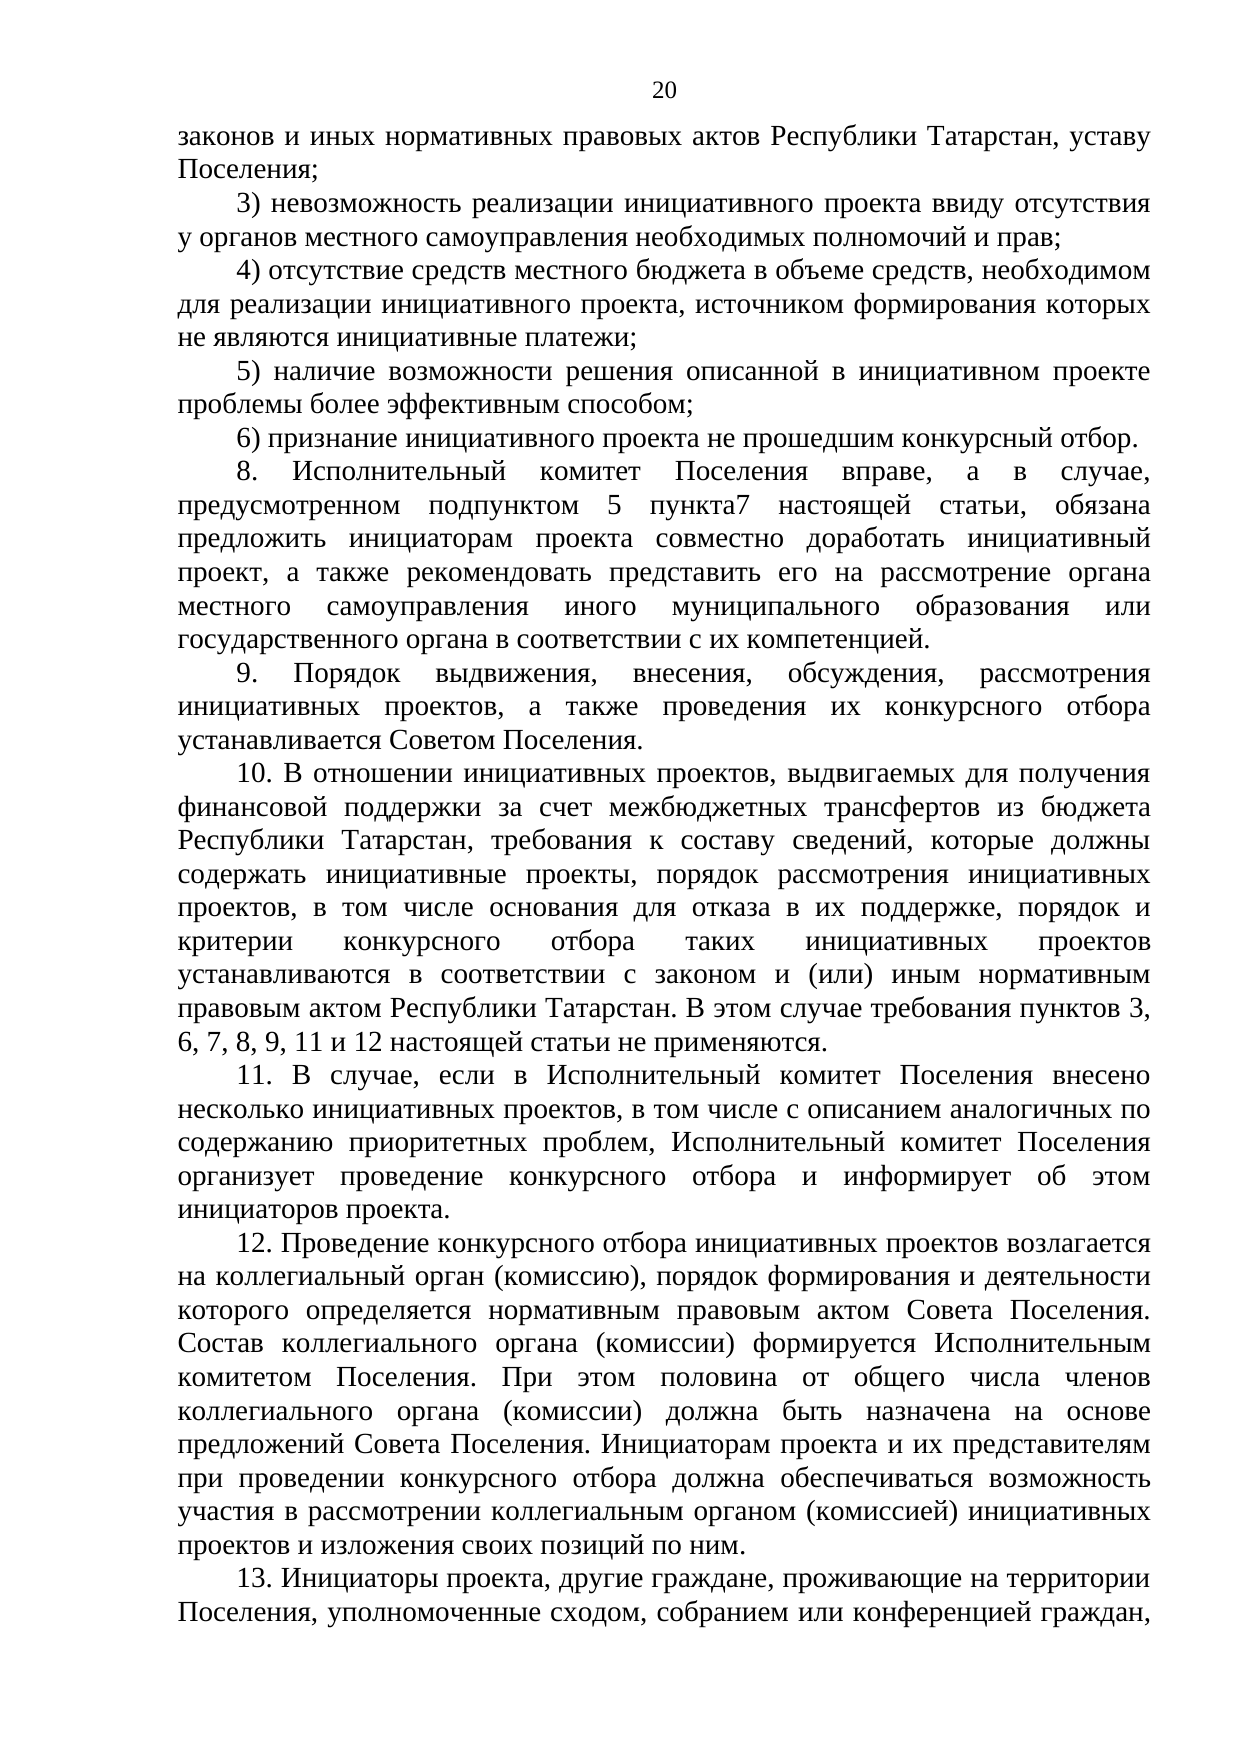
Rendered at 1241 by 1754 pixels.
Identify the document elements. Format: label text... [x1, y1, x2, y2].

text 9. Порядок выдвижения, внесения, обсуждения, рассмотрения инициативных проектов, а также проведения их конкурсного отбора устанавливается Советом Поселения. [177, 655, 1152, 755]
text законов и иных нормативных правовых актов Республики Татарстан, уставу Поселения; [177, 118, 1152, 185]
text 12. Проведение конкурсного отбора инициативных проектов возлагается на коллегиальный орган (комиссию), порядок формирования и деятельности которого определяется нормативным правовым актом Совета Поселения. Состав коллегиального органа (комиссии) формируется Исполнительным комитетом Поселения. При этом половина от общего числа членов коллегиального органа (комиссии) должна быть назначена на основе предложений Совета Поселения. Инициаторам проекта и их представителям при проведении конкурсного отбора должна обеспечиваться возможность участия в рассмотрении коллегиальным органом (комиссией) инициативных проектов и изложения своих позиций по ним. [177, 1225, 1152, 1560]
text 8. Исполнительный комитет Поселения вправе, а в случае, предусмотренном подпунктом 5 пункта7 настоящей статьи, обязана предложить инициаторам проекта совместно доработать инициативный проект, а также рекомендовать представить его на рассмотрение органа местного самоуправления иного муниципального образования или государственного органа в соответствии с их компетенцией. [177, 453, 1152, 655]
text 13. Инициаторы проекта, другие граждане, проживающие на территории Поселения, уполномоченные сходом, собранием или конференцией граждан, [177, 1560, 1152, 1627]
text 3) невозможность реализации инициативного проекта ввиду отсутствия у органов местного самоуправления необходимых полномочий и прав; [177, 185, 1152, 252]
text 4) отсутствие средств местного бюджета в объеме средств, необходимом для реализации инициативного проекта, источником формирования которых не являются инициативные платежи; [177, 252, 1152, 353]
text 11. В случае, если в Исполнительный комитет Поселения внесено несколько инициативных проектов, в том числе с описанием аналогичных по содержанию приоритетных проблем, Исполнительный комитет Поселения организует проведение конкурсного отбора и информирует об этом инициаторов проекта. [177, 1057, 1152, 1225]
text 6) признание инициативного проекта не прошедшим конкурсный отбор. [177, 420, 1152, 453]
text 5) наличие возможности решения описанной в инициативном проекте проблемы более эффективным способом; [177, 353, 1152, 420]
text 10. В отношении инициативных проектов, выдвигаемых для получения финансовой поддержки за счет межбюджетных трансфертов из бюджета Республики Татарстан, требования к составу сведений, которые должны содержать инициативные проекты, порядок рассмотрения инициативных проектов, в том числе основания для отказа в их поддержке, порядок и критерии конкурсного отбора таких инициативных проектов устанавливаются в соответствии с законом и (или) иным нормативным правовым актом Республики Татарстан. В этом случае требования пунктов 3, 6, 7, 8, 9, 11 и 12 настоящей статьи не применяются. [177, 755, 1152, 1057]
